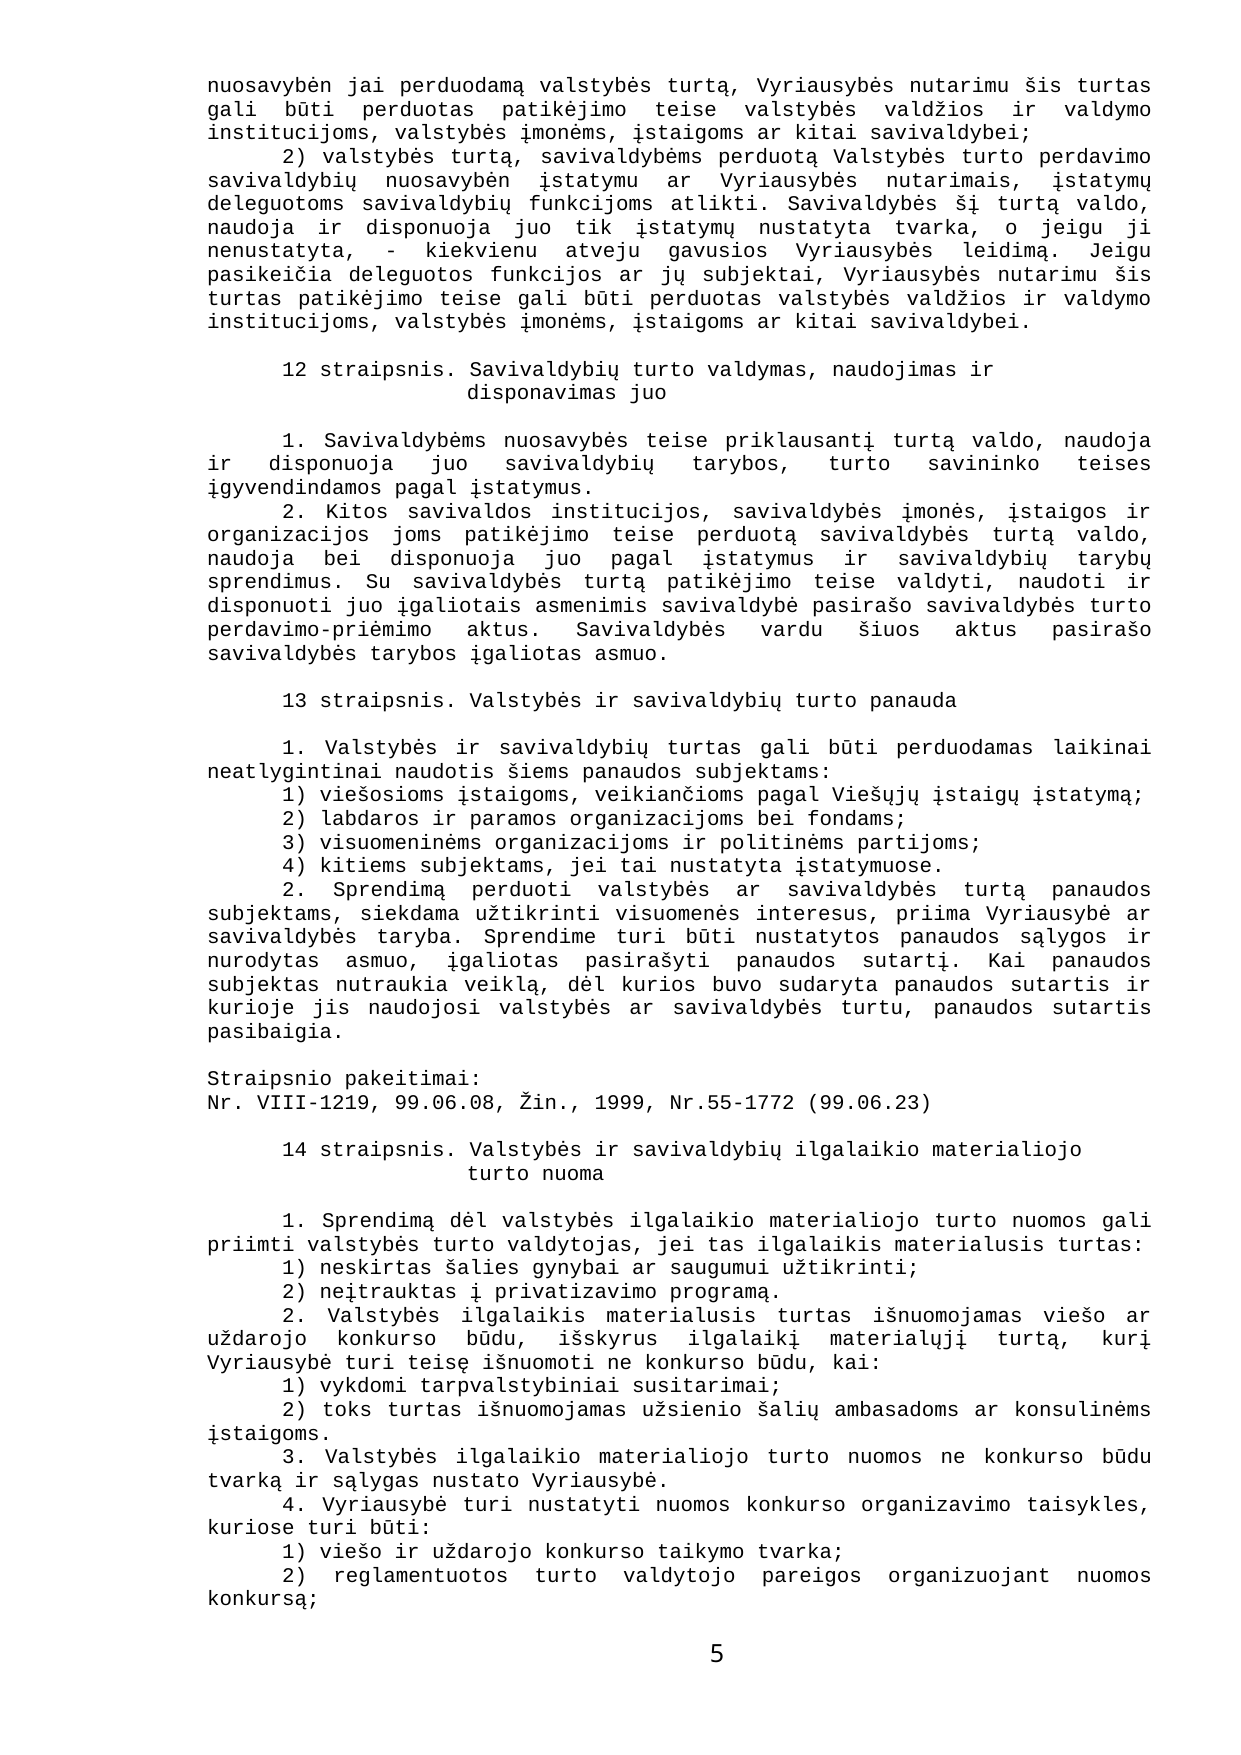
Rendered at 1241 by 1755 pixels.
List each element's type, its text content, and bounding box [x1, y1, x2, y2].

text 2) toks turtas išnuomojamas užsienio šalių ambasadoms ar konsulinėms įstaigoms. [207, 1399, 1152, 1446]
text 2. Sprendimą perduoti valstybės ar savivaldybės turtą panaudos subjektams, siekdama užtikrinti visuomenės interesus, priima Vyriausybė ar savivaldybės taryba. Sprendime turi būti nustatytos panaudos sąlygos ir nurodytas asmuo, įgaliotas pasirašyti panaudos sutartį. Kai panaudos subjektas nutraukia veiklą, dėl kurios buvo sudaryta panaudos sutartis ir kurioje jis naudojosi valstybės ar savivaldybės turtu, panaudos sutartis pasibaigia. [207, 879, 1152, 1044]
text 1) viešo ir uždarojo konkurso taikymo tvarka; [207, 1541, 1152, 1565]
text turto nuoma [207, 1163, 1152, 1186]
text 1. Savivaldybėms nuosavybės teise priklausantį turtą valdo, naudoja ir disponuoja juo savivaldybių tarybos, turto savininko teises įgyvendindamos pagal įstatymus. [207, 430, 1152, 501]
text 3. Valstybės ilgalaikio materialiojo turto nuomos ne konkurso būdu tvarką ir sąlygas nustato Vyriausybė. [207, 1446, 1152, 1494]
text 2. Valstybės ilgalaikis materialusis turtas išnuomojamas viešo ar uždarojo konkurso būdu, išskyrus ilgalaikį materialųjį turtą, kurį Vyriausybė turi teisę išnuomoti ne konkurso būdu, kai: [207, 1304, 1152, 1376]
text 12 straipsnis. Savivaldybių turto valdymas, naudojimas ir [207, 359, 1152, 382]
text 1) vykdomi tarpvalstybiniai susitarimai; [207, 1376, 1152, 1399]
text Straipsnio pakeitimai: [207, 1068, 1152, 1092]
text 1. Valstybės ir savivaldybių turtas gali būti perduodamas laikinai neatlygintinai naudotis šiems panaudos subjektams: [207, 737, 1152, 784]
text 2) reglamentuotos turto valdytojo pareigos organizuojant nuomos konkursą; [207, 1565, 1152, 1612]
text 2) labdaros ir paramos organizacijoms bei fondams; [207, 808, 1152, 832]
text 1) neskirtas šalies gynybai ar saugumui užtikrinti; [207, 1257, 1152, 1281]
text 2) valstybės turtą, savivaldybėms perduotą Valstybės turto perdavimo savivaldybių nuosavybėn įstatymu ar Vyriausybės nutarimais, įstatymų deleguotoms savivaldybių funkcijoms atlikti. Savivaldybės šį turtą valdo, naudoja ir disponuoja juo tik įstatymų nustatyta tvarka, o jeigu ji nenustatyta, - kiekvienu atveju gavusios Vyriausybės leidimą. Jeigu pasikeičia deleguotos funkcijos ar jų subjektai, Vyriausybės nutarimu šis turtas patikėjimo teise gali būti perduotas valstybės valdžios ir valdymo institucijoms, valstybės įmonėms, įstaigoms ar kitai savivaldybei. [207, 146, 1152, 335]
text 2) neįtrauktas į privatizavimo programą. [207, 1281, 1152, 1304]
text 14 straipsnis. Valstybės ir savivaldybių ilgalaikio materialiojo [207, 1139, 1152, 1163]
text 1) viešosioms įstaigoms, veikiančioms pagal Viešųjų įstaigų įstatymą; [207, 784, 1152, 808]
text 1. Sprendimą dėl valstybės ilgalaikio materialiojo turto nuomos gali priimti valstybės turto valdytojas, jei tas ilgalaikis materialusis turtas: [207, 1210, 1152, 1257]
text 4) kitiems subjektams, jei tai nustatyta įstatymuose. [207, 855, 1152, 879]
text 13 straipsnis. Valstybės ir savivaldybių turto panauda [207, 690, 1152, 713]
text Nr. VIII-1219, 99.06.08, Žin., 1999, Nr.55-1772 (99.06.23) [207, 1092, 1152, 1115]
text 3) visuomeninėms organizacijoms ir politinėms partijoms; [207, 832, 1152, 855]
text 2. Kitos savivaldos institucijos, savivaldybės įmonės, įstaigos ir organizacijos joms patikėjimo teise perduotą savivaldybės turtą valdo, naudoja bei disponuoja juo pagal įstatymus ir savivaldybių tarybų sprendimus. Su savivaldybės turtą patikėjimo teise valdyti, naudoti ir disponuoti juo įgaliotais asmenimis savivaldybė pasirašo savivaldybės turto perdavimo-priėmimo aktus. Savivaldybės vardu šiuos aktus pasirašo savivaldybės tarybos įgaliotas asmuo. [207, 501, 1152, 666]
text nuosavybėn jai perduodamą valstybės turtą, Vyriausybės nutarimu šis turtas gali būti perduotas patikėjimo teise valstybės valdžios ir valdymo institucijoms, valstybės įmonėms, įstaigoms ar kitai savivaldybei; [207, 75, 1152, 146]
text 4. Vyriausybė turi nustatyti nuomos konkurso organizavimo taisykles, kuriose turi būti: [207, 1494, 1152, 1541]
text disponavimas juo [207, 382, 1152, 406]
